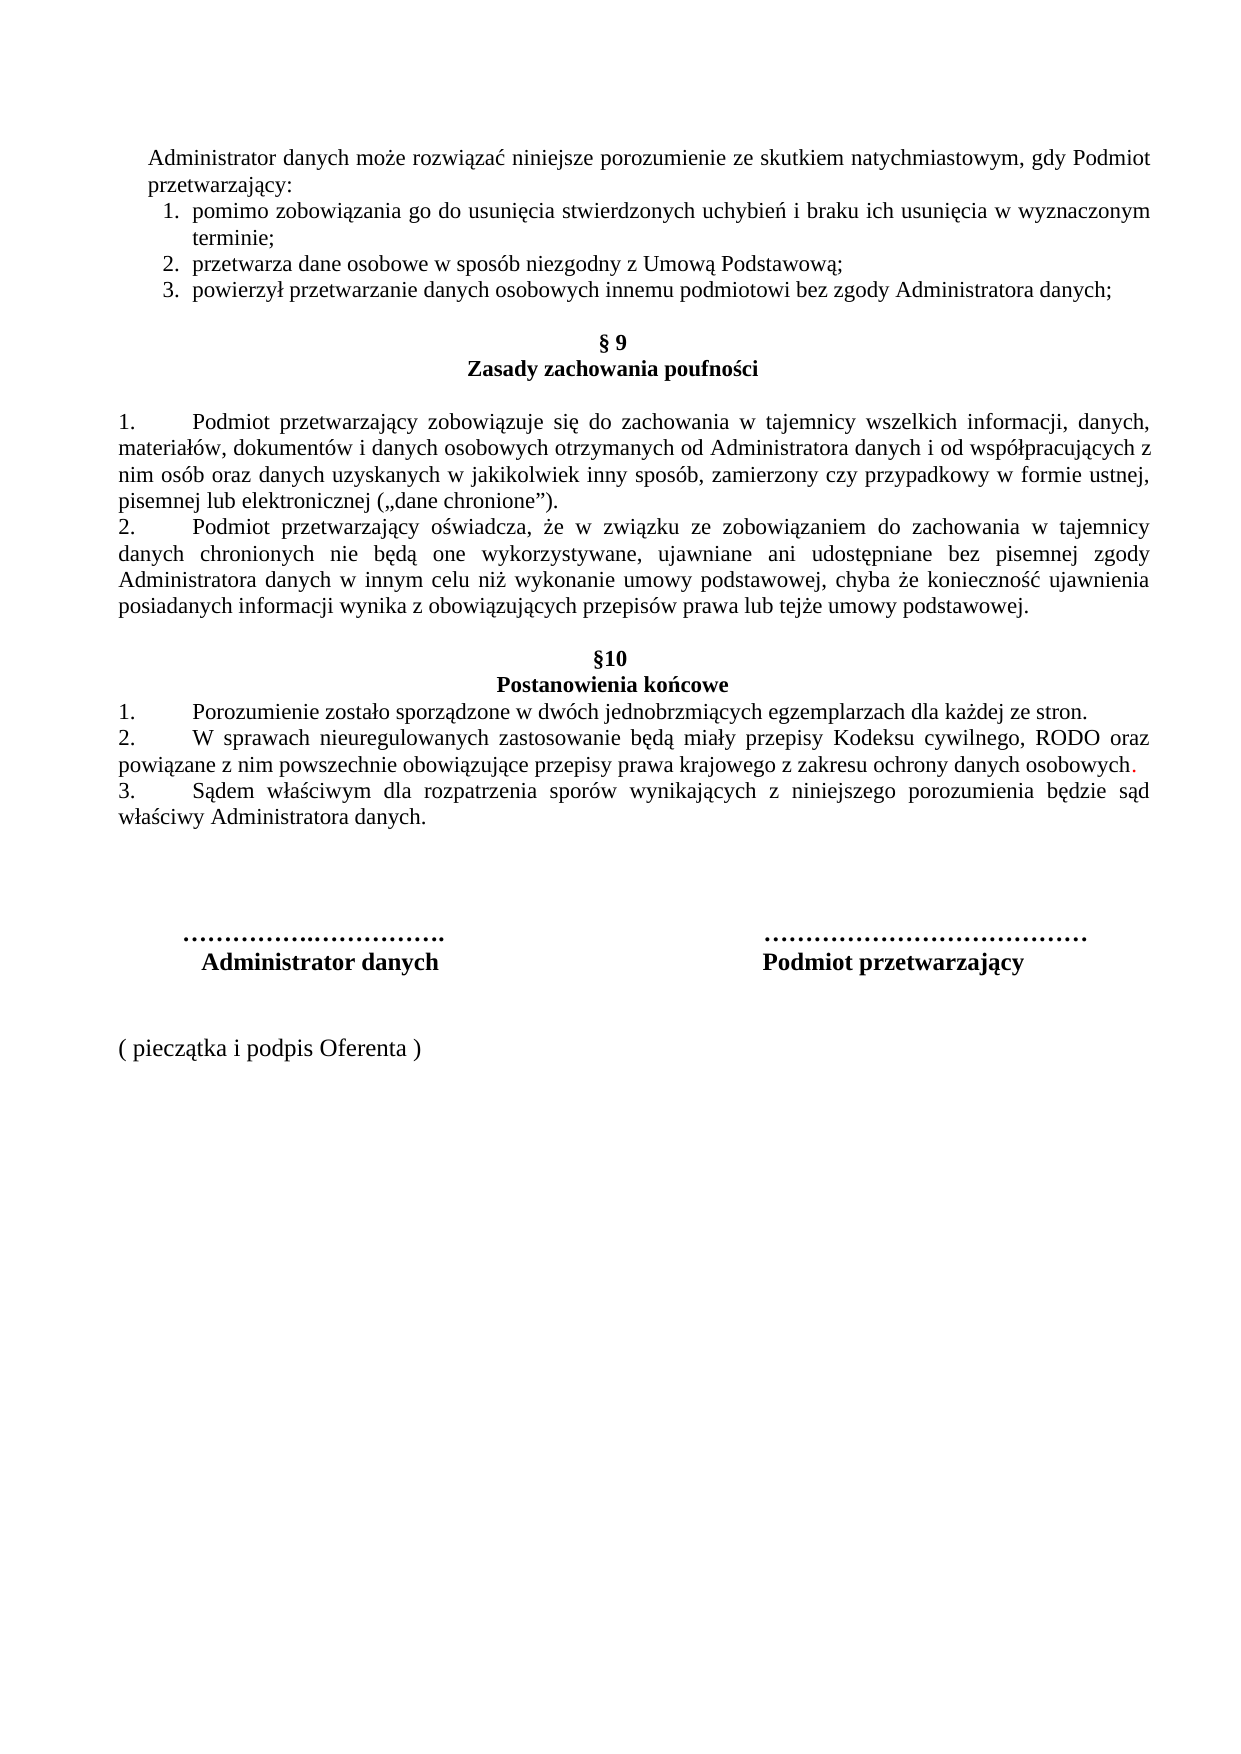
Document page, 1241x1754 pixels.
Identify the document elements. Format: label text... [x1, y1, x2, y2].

list Podmiot przetwarzający oświadcza, że w związku ze zobowiązaniem do zachowania w tajemnicy danych chronionych nie będą one wykorzystywane, ujawniane ani udostępniane bez pisemnej zgody Administratora danych w innym celu niż wykonanie umowy podstawowej, chyba że konieczność ujawnienia posiadanych informacji wynika z obowiązujących przepisów prawa lub tejże umowy podstawowej. [118, 513, 1152, 619]
list Porozumienie zostało sporządzone w dwóch jednobrzmiących egzemplarzach dla każdej ze stron. [118, 698, 1152, 724]
text Administrator danych Podmiot przetwarzający [74, 947, 1152, 975]
list W sprawach nieuregulowanych zastosowanie będą miały przepisy Kodeksu cywilnego, RODO oraz powiązane z nim powszechnie obowiązujące przepisy prawa krajowego z zakresu ochrony danych osobowych. [118, 724, 1152, 777]
list Podmiot przetwarzający zobowiązuje się do zachowania w tajemnicy wszelkich informacji, danych, materiałów, dokumentów i danych osobowych otrzymanych od Administratora danych i od współpracujących z nim osób oraz danych uzyskanych w jakikolwiek inny sposób, zamierzony czy przypadkowy w formie ustnej, pisemnej lub elektronicznej („dane chronione”). [118, 408, 1152, 513]
list przetwarza dane osobowe w sposób niezgodny z Umową Podstawową; [162, 250, 1152, 276]
text Administrator danych może rozwiązać niniejsze porozumienie ze skutkiem natychmiastowym, gdy Podmiot przetwarzający: [118, 144, 1122, 197]
text ( pieczątka i podpis Oferenta ) [118, 1033, 1122, 1062]
text § 9 [74, 329, 1152, 355]
text §10 [74, 645, 1152, 672]
list powierzył przetwarzanie danych osobowych innemu podmiotowi bez zgody Administratora danych; [162, 276, 1152, 303]
list Sądem właściwym dla rozpatrzenia sporów wynikających z niniejszego porozumienia będzie sąd właściwy Administratora danych. [118, 777, 1152, 830]
text Postanowienia końcowe [74, 672, 1152, 698]
text Zasady zachowania poufności [74, 355, 1152, 382]
list pomimo zobowiązania go do usunięcia stwierdzonych uchybień i braku ich usunięcia w wyznaczonym terminie; [162, 197, 1152, 250]
text …………….……………. ………………………………… [118, 918, 1152, 947]
